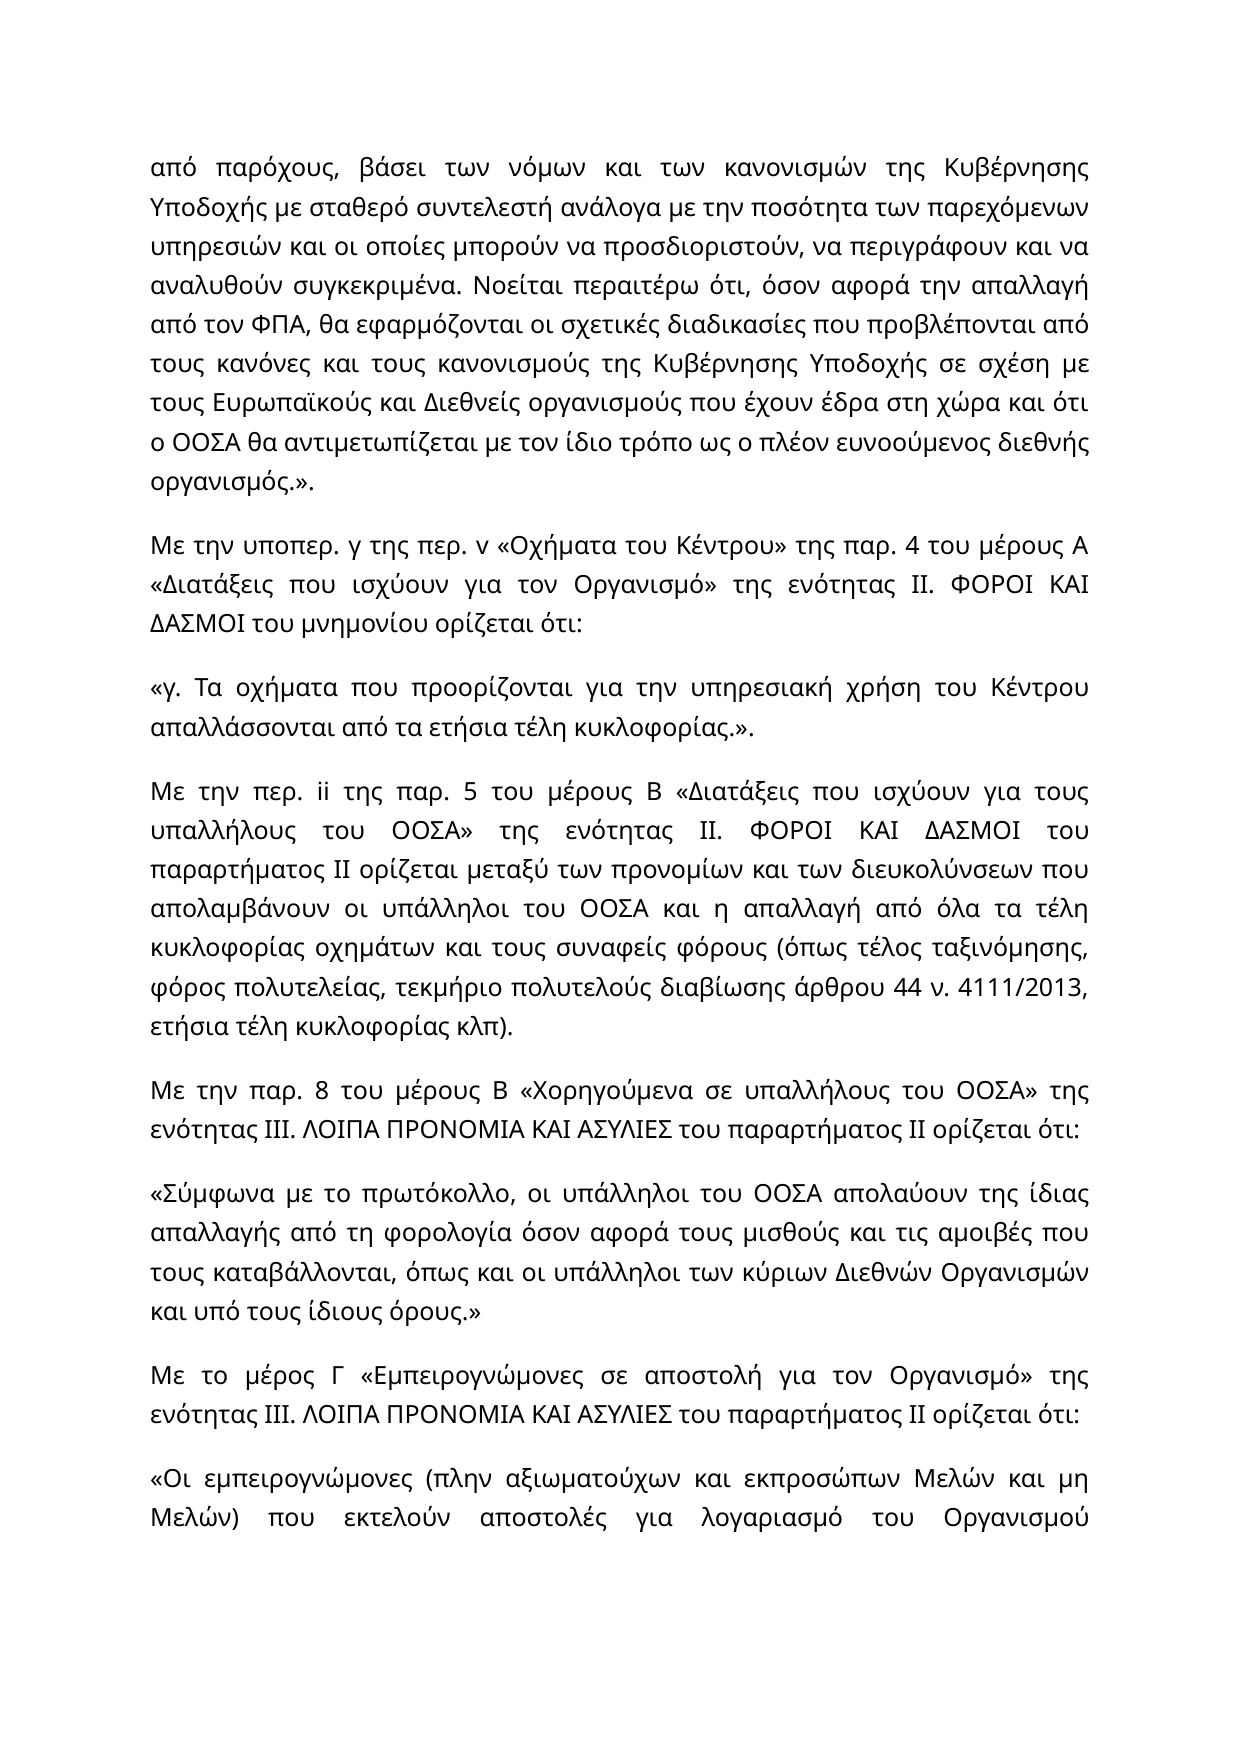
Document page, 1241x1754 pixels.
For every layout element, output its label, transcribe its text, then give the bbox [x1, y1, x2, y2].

text Με την περ. ii της παρ. 5 του μέρους Β «Διατάξεις που ισχύουν για τους υπαλλήλους του ΟΟΣΑ» της ενότητας ΙΙ. ΦΟΡΟΙ ΚΑΙ ΔΑΣΜΟΙ του παραρτήματος ΙΙ ορίζεται μεταξύ των προνομίων και των διευκολύνσεων που απολαμβάνουν οι υπάλληλοι του ΟΟΣΑ και η απαλλαγή από όλα τα τέλη κυκλοφορίας οχημάτων και τους συναφείς φόρους (όπως τέλος ταξινόμησης, φόρος πολυτελείας, τεκμήριο πολυτελούς διαβίωσης άρθρου 44 ν. 4111/2013, ετήσια τέλη κυκλοφορίας κλπ). [150, 773, 1090, 1042]
text Με την υποπερ. γ της περ. v «Οχήματα του Κέντρου» της παρ. 4 του μέρους Α «Διατάξεις που ισχύουν για τον Οργανισμό» της ενότητας ΙΙ. ΦΟΡΟΙ ΚΑΙ ΔΑΣΜΟΙ του μνημονίου ορίζεται ότι: [150, 527, 1090, 640]
text «γ. Τα οχήματα που προορίζονται για την υπηρεσιακή χρήση του Κέντρου απαλλάσσονται από τα ετήσια τέλη κυκλοφορίας.». [150, 670, 1090, 743]
text Με την παρ. 8 του μέρους Β «Χορηγούμενα σε υπαλλήλους του ΟΟΣΑ» της ενότητας ΙΙΙ. ΛΟΙΠΑ ΠΡΟΝΟΜΙΑ ΚΑΙ ΑΣΥΛΙΕΣ του παραρτήματος ΙΙ ορίζεται ότι: [150, 1072, 1090, 1146]
text Με το μέρος Γ «Εμπειρογνώμονες σε αποστολή για τον Οργανισμό» της ενότητας ΙΙΙ. ΛΟΙΠΑ ΠΡΟΝΟΜΙΑ ΚΑΙ ΑΣΥΛΙΕΣ του παραρτήματος ΙΙ ορίζεται ότι: [150, 1357, 1090, 1431]
text από παρόχους, βάσει των νόμων και των κανονισμών της Κυβέρνησης Υποδοχής με σταθερό συντελεστή ανάλογα με την ποσότητα των παρεχόμενων υπηρεσιών και οι οποίες μπορούν να προσδιοριστούν, να περιγράφουν και να αναλυθούν συγκεκριμένα. Νοείται περαιτέρω ότι, όσον αφορά την απαλλαγή από τον ΦΠΑ, θα εφαρμόζονται οι σχετικές διαδικασίες που προβλέπονται από τους κανόνες και τους κανονισμούς της Κυβέρνησης Υποδοχής σε σχέση με τους Ευρωπαϊκούς και Διεθνείς οργανισμούς που έχουν έδρα στη χώρα και ότι ο ΟΟΣΑ θα αντιμετωπίζεται με τον ίδιο τρόπο ως ο πλέον ευνοούμενος διεθνής οργανισμός.». [150, 150, 1090, 497]
text «Οι εμπειρογνώμονες (πλην αξιωματούχων και εκπροσώπων Μελών και μη Μελών) που εκτελούν αποστολές για λογαριασμό του Οργανισμού [150, 1461, 1090, 1534]
text «Σύμφωνα με το πρωτόκολλο, οι υπάλληλοι του ΟΟΣΑ απολαύουν της ίδιας απαλλαγής από τη φορολογία όσον αφορά τους μισθούς και τις αμοιβές που τους καταβάλλονται, όπως και οι υπάλληλοι των κύριων Διεθνών Οργανισμών και υπό τους ίδιους όρους.» [150, 1176, 1090, 1327]
